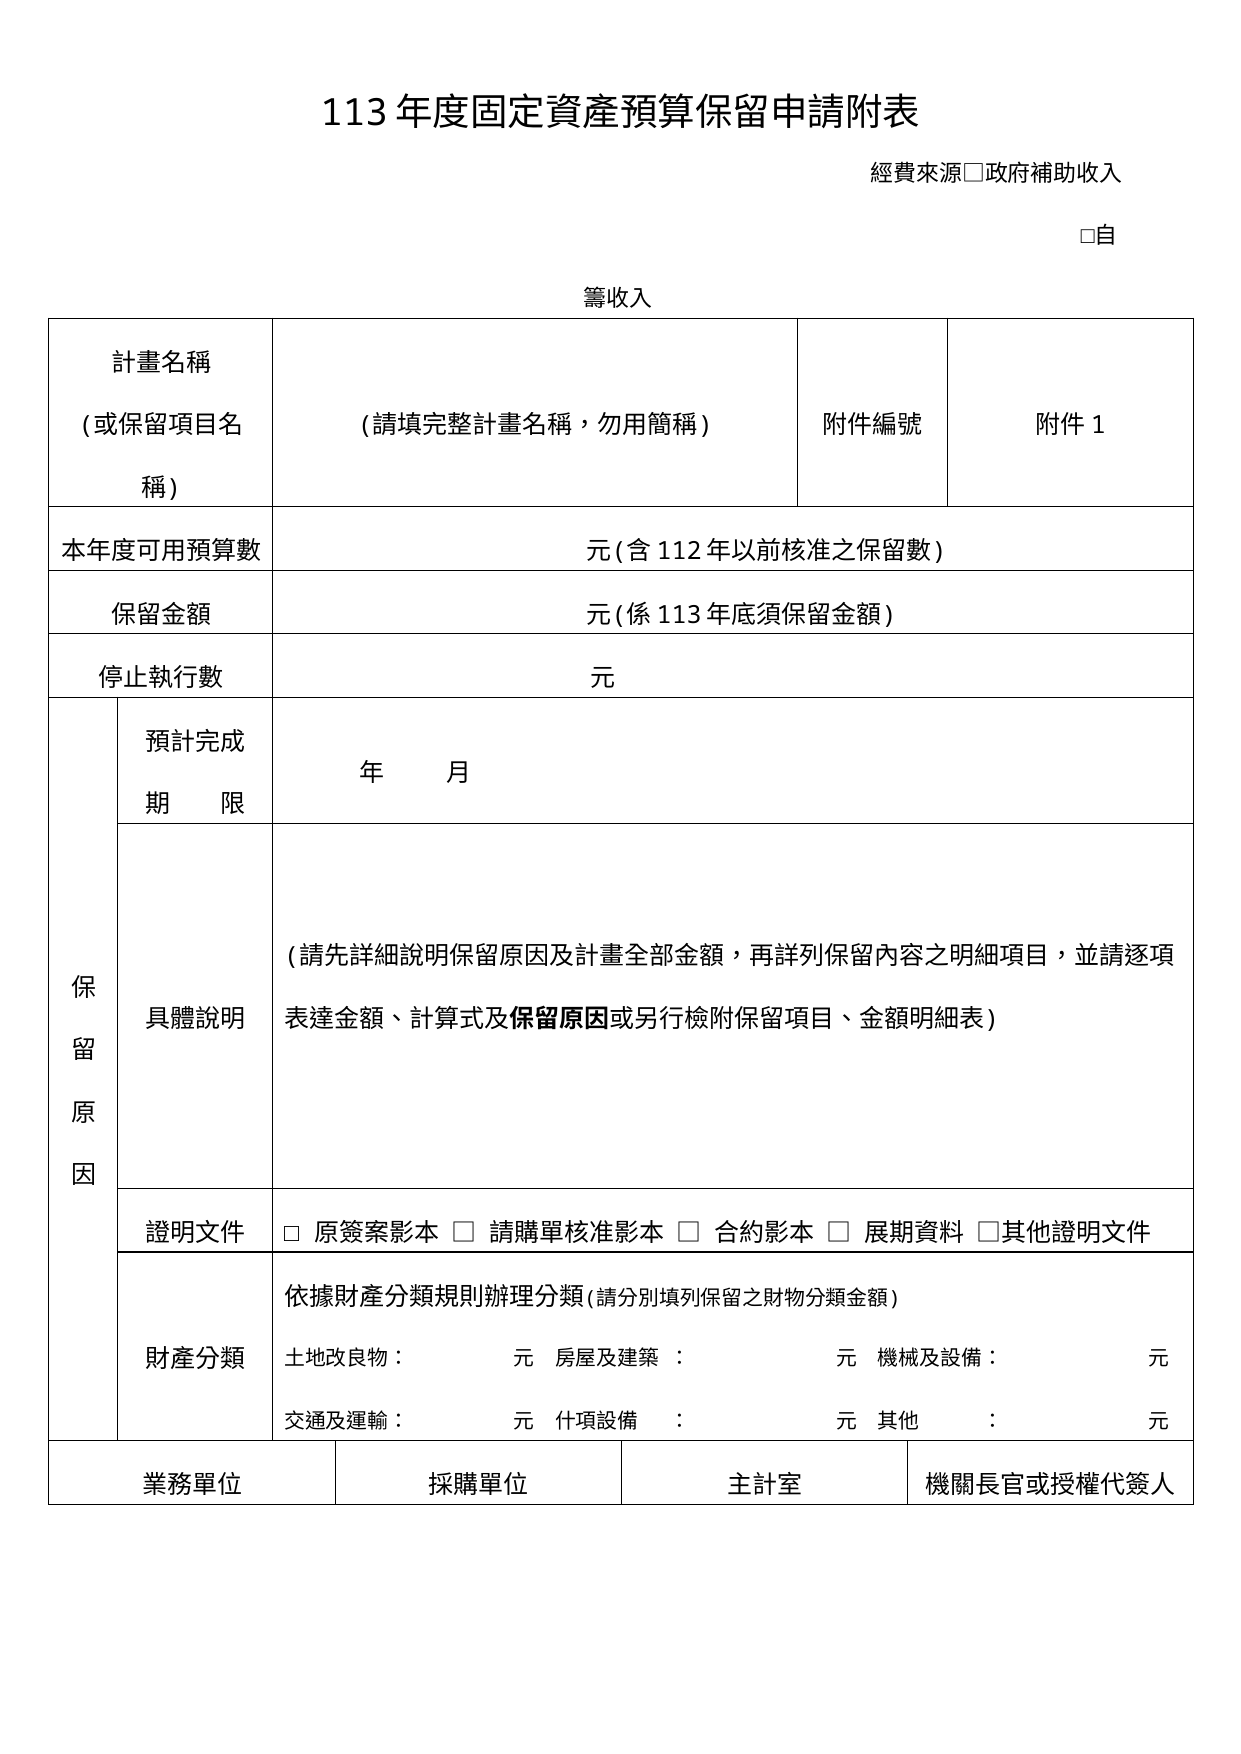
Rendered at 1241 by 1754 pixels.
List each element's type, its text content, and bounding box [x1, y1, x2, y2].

table_cell 具體說明 [118, 824, 272, 1188]
table_cell 元 [273, 634, 1193, 697]
table_cell 元(係113年底須保留金額) [273, 571, 1193, 633]
table_cell 預計完成 期 限 [118, 698, 272, 823]
table_cell 依據財產分類規則辦理分類(請分別填列保留之財物分類金額) 土地改良物： 元 房屋及建築 ： 元 機械及設備： 元 交通及運輸： 元 什項設備 ： 元 其他 ： 元 [273, 1253, 1193, 1440]
table_cell (請先詳細說明保留原因及計畫全部金額，再詳列保留內容之明細項目，並請逐項表達金額、計算式及保留原因或另行檢附保留項目、金額明細表) [273, 824, 1193, 1188]
text □自籌收入 [113, 192, 1122, 317]
table_cell 保留原因 [49, 698, 117, 1440]
table_header 附件編號 [798, 319, 947, 506]
table_cell 機關長官或授權代簽人 [908, 1441, 1193, 1503]
table_header 附件1 [948, 319, 1193, 506]
text 113年度固定資產預算保留申請附表 [118, 67, 1122, 130]
table_cell 證明文件 [118, 1189, 272, 1251]
text 經費來源□政府補助收入 [118, 130, 1122, 192]
table_cell 業務單位 [49, 1441, 335, 1503]
table_header (請填完整計畫名稱，勿用簡稱) [273, 319, 797, 506]
table_cell □ 原簽案影本 □ 請購單核准影本 □ 合約影本 □ 展期資料 □其他證明文件 [273, 1189, 1193, 1251]
table_header 計畫名稱 (或保留項目名稱) [49, 319, 272, 506]
table_cell 停止執行數 [49, 634, 272, 697]
table_cell 主計室 [622, 1441, 907, 1503]
table_cell 元(含112年以前核准之保留數) [273, 507, 1193, 569]
table_cell 採購單位 [336, 1441, 621, 1503]
table_cell 年 月 [273, 698, 1193, 823]
table_cell 財產分類 [118, 1253, 272, 1440]
table_cell 保留金額 [49, 571, 272, 633]
table_cell 本年度可用預算數 [49, 507, 272, 569]
